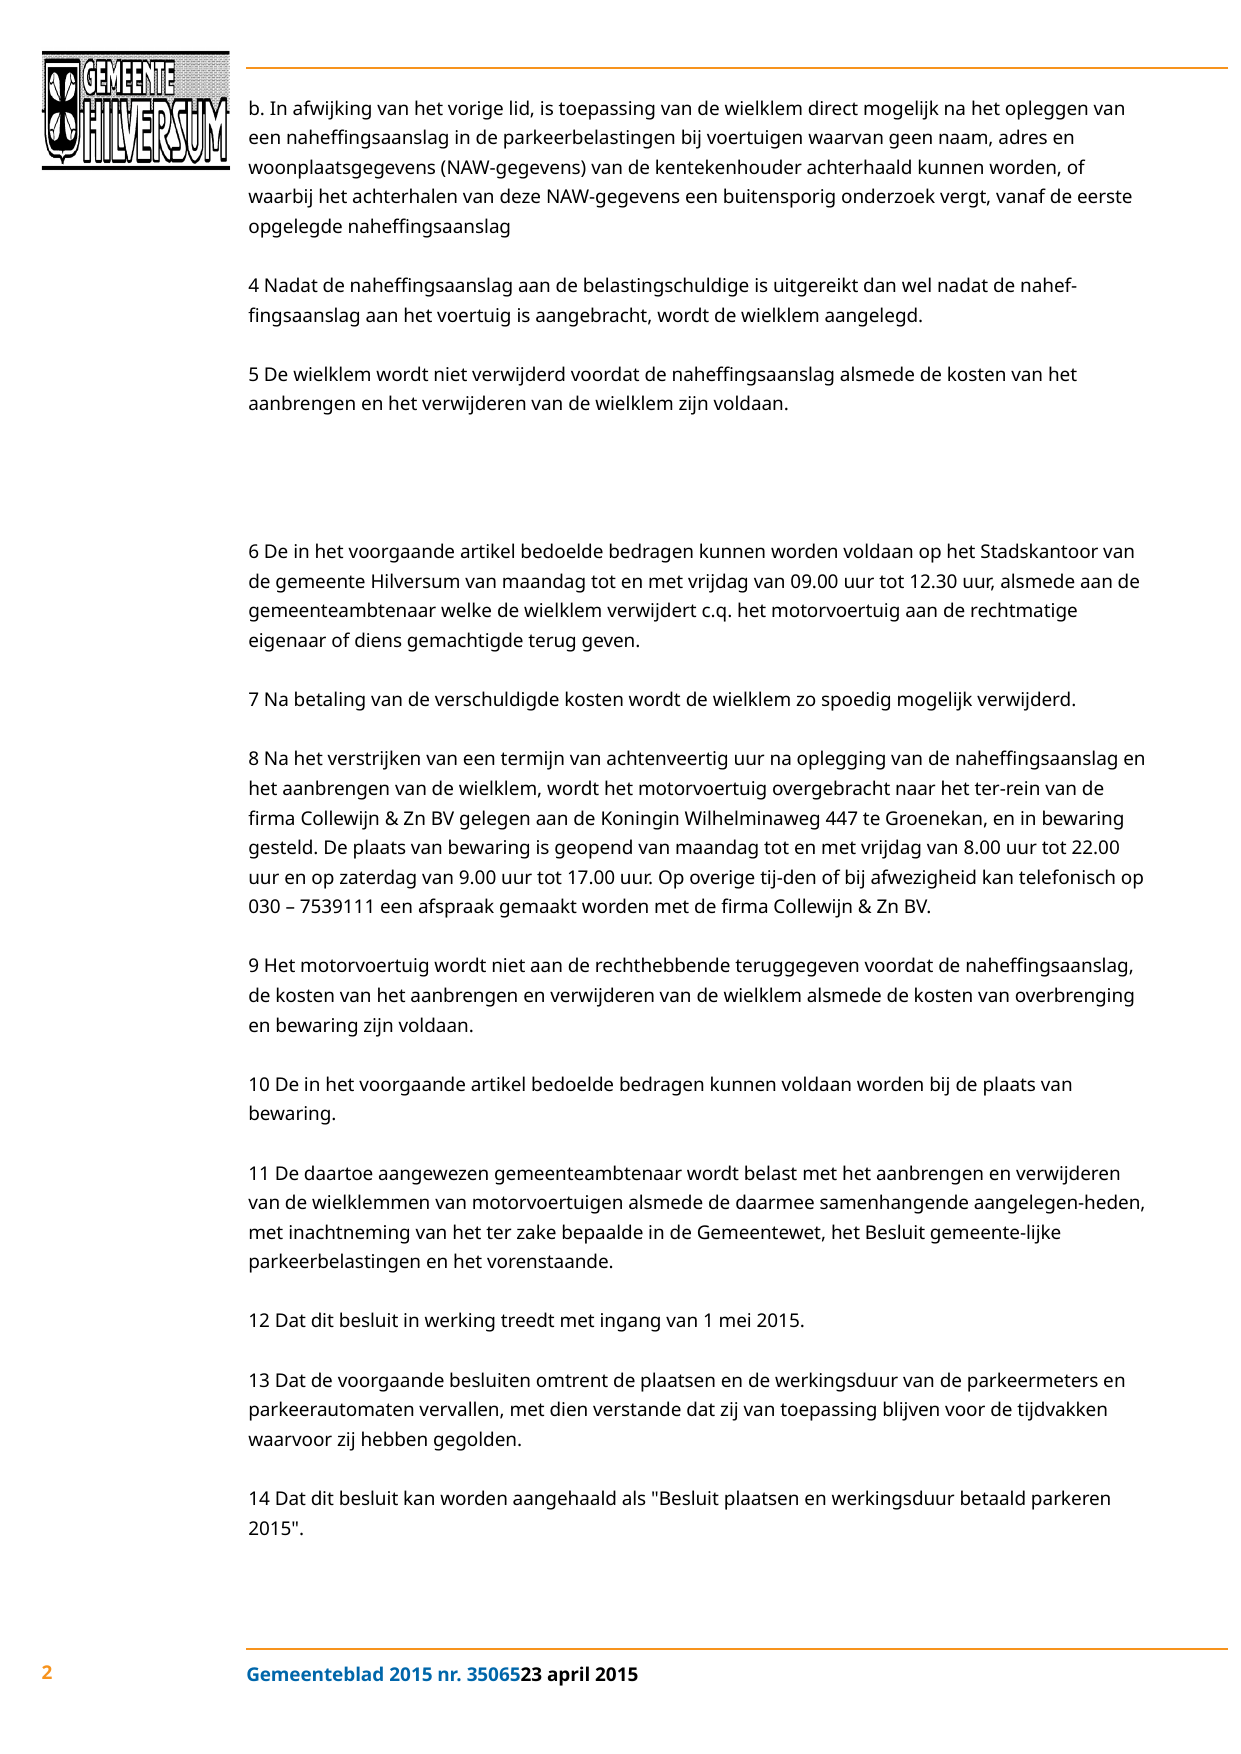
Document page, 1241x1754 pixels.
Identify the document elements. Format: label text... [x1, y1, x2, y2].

picture [41, 47, 231, 172]
text 6 De in het voorgaande artikel bedoelde bedragen kunnen worden voldaan op het Stadskantoor van de gemeente Hilversum van maandag tot en met vrijdag van 09.00 uur tot 12.30 uur, alsmede aan de gemeenteambtenaar welke de wielklem verwijdert c.q. het motorvoertuig aan de rechtmatige eigenaar of diens gemachtigde terug geven. [248, 538, 1152, 653]
text 9 Het motorvoertuig wordt niet aan de rechthebbende teruggegeven voordat de naheffingsaanslag, de kosten van het aanbrengen en verwijderen van de wielklem alsmede de kosten van overbrenging en bewaring zijn voldaan. [248, 953, 1152, 1038]
text b. In afwijking van het vorige lid, is toepassing van de wielklem direct mogelijk na het opleggen van een naheffingsaanslag in de parkeerbelastingen bij voertuigen waarvan geen naam, adres en woonplaatsgegevens (NAW-gegevens) van de kentekenhouder achterhaald kunnen worden, of waarbij het achterhalen van deze NAW-gegevens een buitensporig onderzoek vergt, vanaf de eerste opgelegde naheffingsaanslag [248, 95, 1152, 239]
text 4 Nadat de naheffingsaanslag aan de belastingschuldige is uitgereikt dan wel nadat de nahef-fingsaanslag aan het voertuig is aangebracht, wordt de wielklem aangelegd. [248, 272, 1152, 328]
text 13 Dat de voorgaande besluiten omtrent de plaatsen en de werkingsduur van de parkeermeters en parkeerautomaten vervallen, met dien verstande dat zij van toepassing blijven voor de tijdvakken waarvoor zij hebben gegolden. [248, 1367, 1152, 1452]
text 11 De daartoe aangewezen gemeenteambtenaar wordt belast met het aanbrengen en verwijderen van de wielklemmen van motorvoertuigen alsmede de daarmee samenhangende aangelegen-heden, met inachtneming van het ter zake bepaalde in de Gemeentewet, het Besluit gemeente-lijke parkeerbelastingen en het vorenstaande. [248, 1160, 1152, 1274]
text 12 Dat dit besluit in werking treedt met ingang van 1 mei 2015. [248, 1308, 1152, 1333]
text 14 Dat dit besluit kan worden aangehaald als "Besluit plaatsen en werkingsduur betaald parkeren 2015". [248, 1485, 1152, 1541]
text 10 De in het voorgaande artikel bedoelde bedragen kunnen voldaan worden bij de plaats van bewaring. [248, 1071, 1152, 1126]
text 7 Na betaling van de verschuldigde kosten wordt de wielklem zo spoedig mogelijk verwijderd. [248, 686, 1152, 712]
text 8 Na het verstrijken van een termijn van achtenveertig uur na oplegging van de naheffingsaanslag en het aanbrengen van de wielklem, wordt het motorvoertuig overgebracht naar het ter-rein van de firma Collewijn & Zn BV gelegen aan de Koningin Wilhelminaweg 447 te Groenekan, en in bewaring gesteld. De plaats van bewaring is geopend van maandag tot en met vrijdag van 8.00 uur tot 22.00 uur en op zaterdag van 9.00 uur tot 17.00 uur. Op overige tij-den of bij afwezigheid kan telefonisch op 030 – 7539111 een afspraak gemaakt worden met de firma Collewijn & Zn BV. [248, 746, 1152, 919]
text 5 De wielklem wordt niet verwijderd voordat de naheffingsaanslag alsmede de kosten van het aanbrengen en het verwijderen van de wielklem zijn voldaan. [248, 361, 1152, 416]
